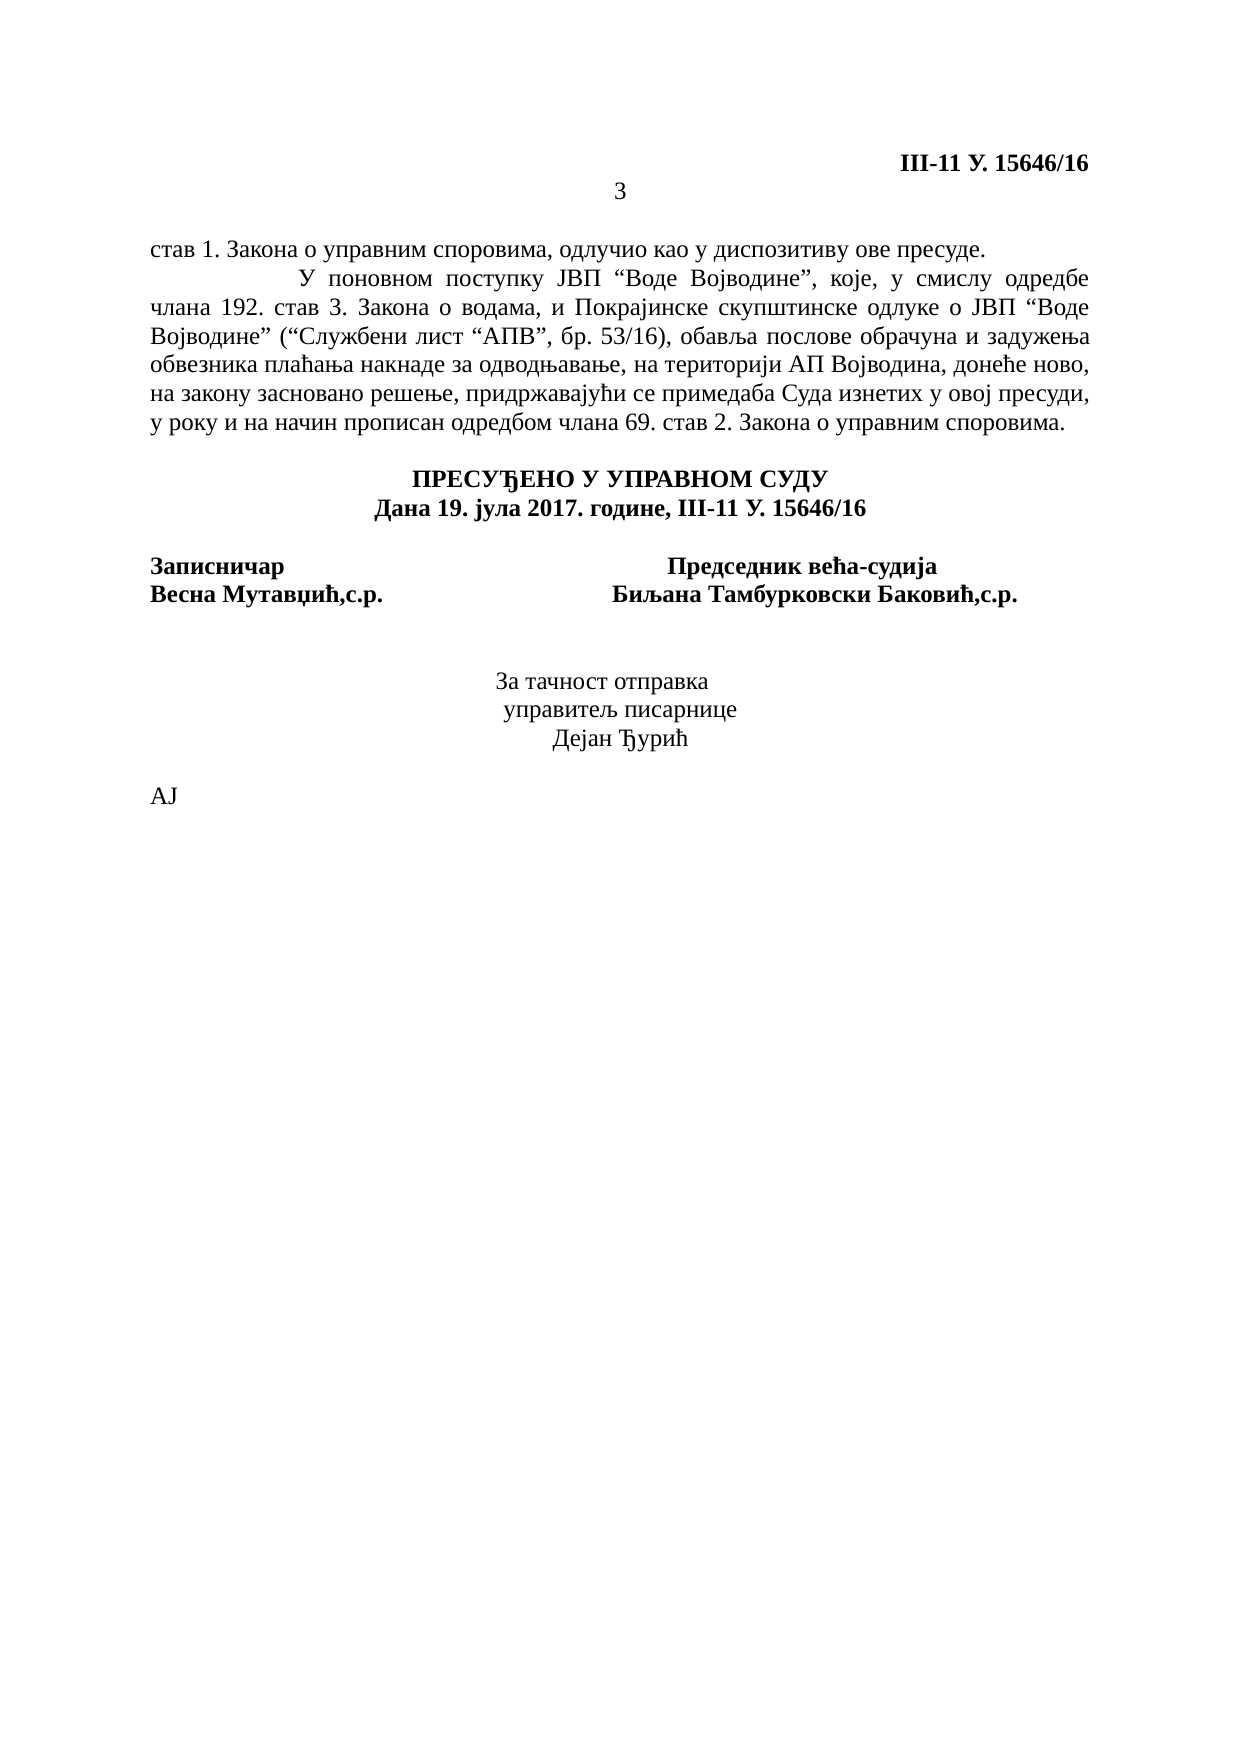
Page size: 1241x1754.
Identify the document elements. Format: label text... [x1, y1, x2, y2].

text За тачност отправка [150, 666, 1090, 694]
text Записничар Председник већа-судија [150, 551, 1090, 579]
text АЈ [150, 781, 1090, 809]
text Весна Мутавџић,с.р. Биљана Тамбурковски Баковић,с.р. [150, 579, 1090, 608]
text Дејан Ђурић [150, 723, 1090, 752]
text У поновном поступку ЈВП “Воде Војводине”, које, у смислу одредбе члана 192. став 3. Закона о водама, и Покрајинске скупштинске одлуке о ЈВП “Воде Војводине” (“Службени лист “АПВ”, бр. 53/16), обавља послове обрачуна и задужења обвезника плаћања накнаде за одводњавање, на територији АП Војводина, донеће ново, на закону засновано решење, придржавајући се примедаба Суда изнетих у овој пресуди, у року и на начин прописан одредбом члана 69. став 2. Закона о управним споровима. [150, 263, 1090, 436]
text Дана 19. јула 2017. године, III-11 У. 15646/16 [150, 493, 1090, 522]
text управитељ писарнице [150, 694, 1090, 723]
text ПРЕСУЂЕНО У УПРАВНОМ СУДУ [150, 464, 1090, 493]
text став 1. Закона о управним споровима, одлучио као у диспозитиву ове пресуде. [150, 234, 1090, 263]
